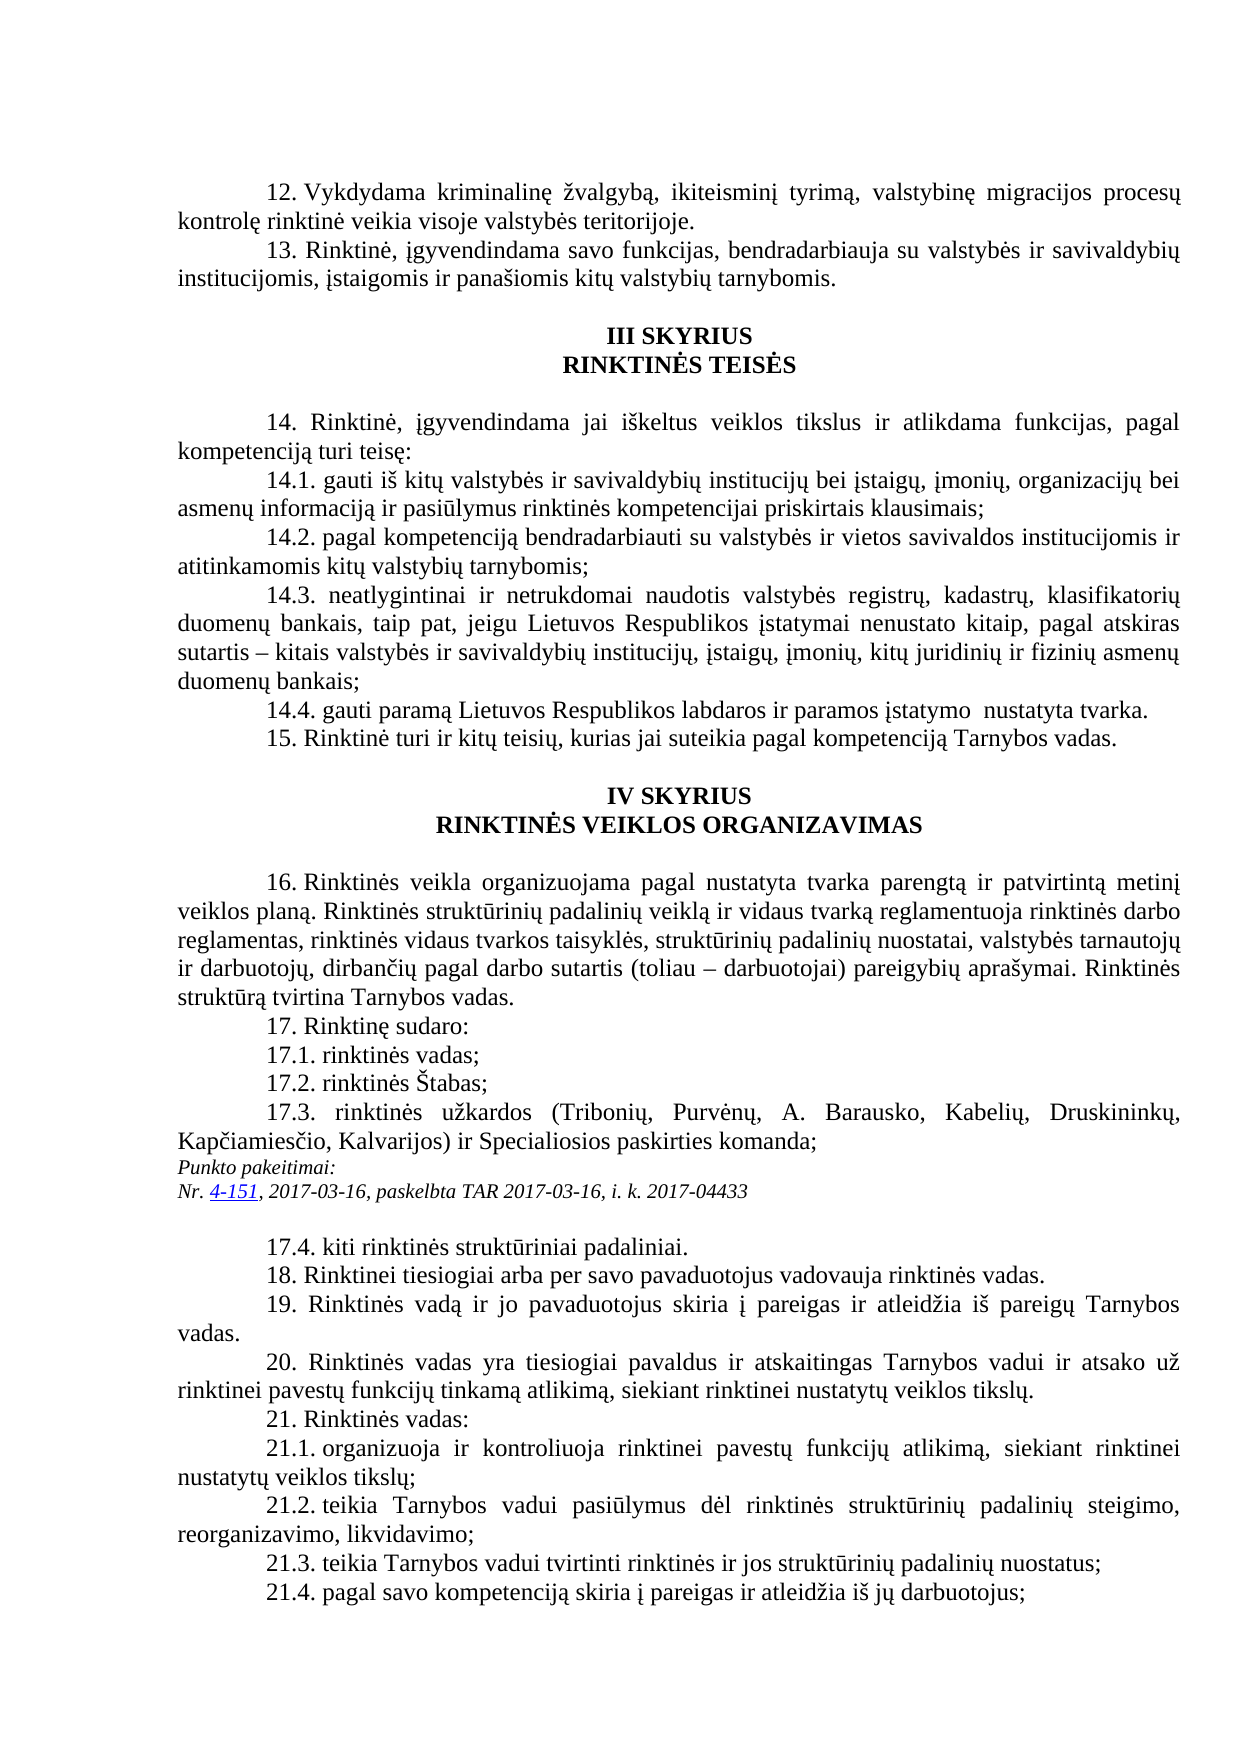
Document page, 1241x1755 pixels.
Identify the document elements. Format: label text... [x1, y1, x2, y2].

text 21.4. pagal savo kompetenciją skiria į pareigas ir atleidžia iš jų darbuotojus; [177, 1577, 1181, 1605]
text 14.3. neatlygintinai ir netrukdomai naudotis valstybės registrų, kadastrų, klasifikatorių duomenų bankais, taip pat, jeigu Lietuvos Respublikos įstatymai nenustato kitaip, pagal atskiras sutartis – kitais valstybės ir savivaldybių institucijų, įstaigų, įmonių, kitų juridinių ir fizinių asmenų duomenų bankais; [177, 580, 1181, 695]
text 20. Rinktinės vadas yra tiesiogiai pavaldus ir atskaitingas Tarnybos vadui ir atsako už rinktinei pavestų funkcijų tinkamą atlikimą, siekiant rinktinei nustatytų veiklos tikslų. [177, 1347, 1181, 1404]
text 17.3. rinktinės užkardos (Tribonių, Purvėnų, A. Barausko, Kabelių, Druskininkų, Kapčiamiesčio, Kalvarijos) ir Specialiosios paskirties komanda; [177, 1097, 1181, 1155]
text III SKYRIUS [177, 321, 1181, 350]
text 14.1. gauti iš kitų valstybės ir savivaldybių institucijų bei įstaigų, įmonių, organizacijų bei asmenų informaciją ir pasiūlymus rinktinės kompetencijai priskirtais klausimais; [177, 465, 1181, 522]
text 19. Rinktinės vadą ir jo pavaduotojus skiria į pareigas ir atleidžia iš pareigų Tarnybos vadas. [177, 1289, 1181, 1347]
text 14.2. pagal kompetenciją bendradarbiauti su valstybės ir vietos savivaldos institucijomis ir atitinkamomis kitų valstybių tarnybomis; [177, 522, 1181, 580]
text 18. Rinktinei tiesiogiai arba per savo pavaduotojus vadovauja rinktinės vadas. [177, 1260, 1181, 1289]
text 13. Rinktinė, įgyvendindama savo funkcijas, bendradarbiauja su valstybės ir savivaldybių institucijomis, įstaigomis ir panašiomis kitų valstybių tarnybomis. [177, 235, 1181, 292]
text 21.2. teikia Tarnybos vadui pasiūlymus dėl rinktinės struktūrinių padalinių steigimo, reorganizavimo, likvidavimo; [177, 1490, 1181, 1548]
text 17.2. rinktinės Štabas; [177, 1068, 1181, 1097]
text 16. Rinktinės veikla organizuojama pagal nustatyta tvarka parengtą ir patvirtintą metinį veiklos planą. Rinktinės struktūrinių padalinių veiklą ir vidaus tvarką reglamentuoja rinktinės darbo reglamentas, rinktinės vidaus tvarkos taisyklės, struktūrinių padalinių nuostatai, valstybės tarnautojų ir darbuotojų, dirbančių pagal darbo sutartis (toliau – darbuotojai) pareigybių aprašymai. Rinktinės struktūrą tvirtina Tarnybos vadas. [177, 867, 1181, 1011]
text 15. Rinktinė turi ir kitų teisių, kurias jai suteikia pagal kompetenciją Tarnybos vadas. [177, 723, 1181, 752]
text Punkto pakeitimai: [177, 1155, 1181, 1179]
text RINKTINĖS TEISĖS [177, 350, 1181, 378]
text 14.4. gauti paramą Lietuvos Respublikos labdaros ir paramos įstatymo nustatyta tvarka. [177, 695, 1181, 723]
text 12. Vykdydama kriminalinę žvalgybą, ikiteisminį tyrimą, valstybinę migracijos procesų kontrolę rinktinė veikia visoje valstybės teritorijoje. [177, 177, 1181, 235]
text 21. Rinktinės vadas: [177, 1404, 1181, 1433]
text RINKTINĖS VEIKLOS ORGANIZAVIMAS [177, 810, 1181, 838]
text 17.4. kiti rinktinės struktūriniai padaliniai. [177, 1232, 1181, 1260]
text Nr. 4-151, 2017-03-16, paskelbta TAR 2017-03-16, i. k. 2017-04433 [177, 1179, 1181, 1203]
text 14. Rinktinė, įgyvendindama jai iškeltus veiklos tikslus ir atlikdama funkcijas, pagal kompetenciją turi teisę: [177, 407, 1181, 465]
text IV SKYRIUS [177, 781, 1181, 810]
text 17.1. rinktinės vadas; [177, 1040, 1181, 1068]
text 17. Rinktinę sudaro: [177, 1011, 1181, 1040]
text 21.1. organizuoja ir kontroliuoja rinktinei pavestų funkcijų atlikimą, siekiant rinktinei nustatytų veiklos tikslų; [177, 1433, 1181, 1490]
text 21.3. teikia Tarnybos vadui tvirtinti rinktinės ir jos struktūrinių padalinių nuostatus; [177, 1548, 1181, 1577]
